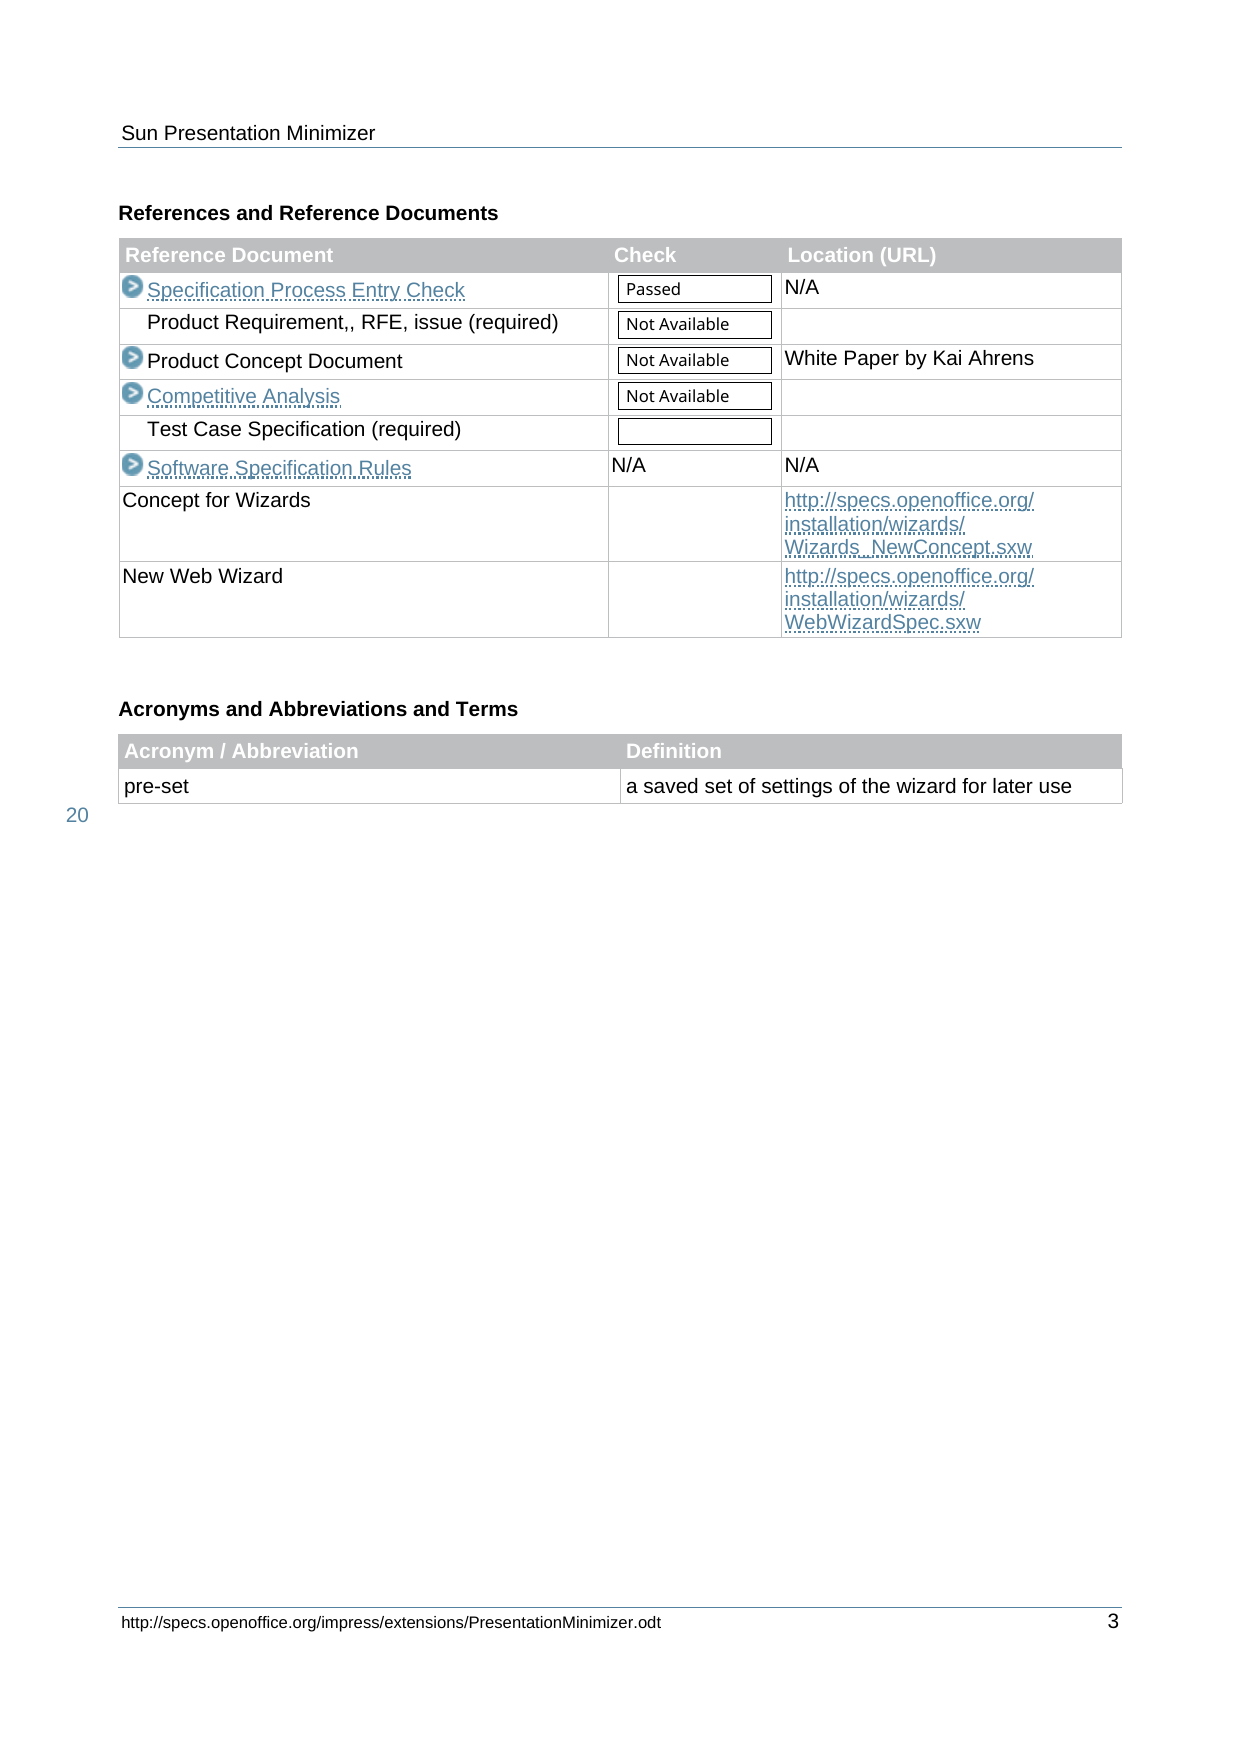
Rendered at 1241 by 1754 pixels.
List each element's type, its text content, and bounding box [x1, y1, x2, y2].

table_cell <Please enter location here> [782, 309, 1121, 344]
table_cell N/A [609, 451, 781, 486]
table_cell Product Concept Document [120, 345, 608, 379]
table_cell [609, 380, 781, 415]
table_cell [609, 273, 781, 308]
picture [122, 453, 147, 476]
table_header Location (URL) [782, 238, 1122, 273]
table_cell <Please enter location here> [782, 380, 1121, 415]
table_cell White Paper by Kai Ahrens [782, 345, 1121, 379]
table_cell <Please enter location here> [782, 416, 1121, 450]
table_cell [609, 345, 781, 379]
table_cell Competitive Analysis [120, 380, 608, 415]
table_cell Test Case Specification (required) [120, 416, 608, 450]
table_cell [609, 487, 781, 561]
table_cell http://specs.openoffice.org/installation/wizards/WebWizardSpec.sxw [782, 562, 1121, 637]
picture [122, 275, 147, 298]
table_cell [609, 309, 781, 344]
table_cell Software Specification Rules [120, 451, 608, 486]
table_cell http://specs.openoffice.org/installation/wizards/Wizards_NewConcept.sxw [782, 487, 1121, 561]
table_cell a saved set of settings of the wizard for later use [621, 769, 1122, 803]
table_cell [609, 416, 781, 450]
table_header Definition [620, 734, 1122, 768]
table_cell N/A [782, 273, 1121, 308]
table_header Check [609, 238, 781, 273]
picture [122, 382, 147, 404]
table_cell N/A [782, 451, 1121, 486]
table_cell New Web Wizard [120, 562, 608, 637]
table_cell Specification Process Entry Check [120, 273, 608, 308]
table_cell Product Requirement,, RFE, issue (required) [120, 309, 608, 344]
table_cell [609, 562, 781, 637]
subtitle References and Reference Documents [118, 202, 1122, 225]
table_cell pre-set [119, 769, 620, 803]
table_header Acronym / Abbreviation [118, 734, 620, 768]
picture [122, 346, 147, 369]
subtitle Acronyms and Abbreviations and Terms [118, 698, 1122, 721]
table_header Reference Document [119, 238, 608, 273]
table_cell Concept for Wizards [120, 487, 608, 561]
